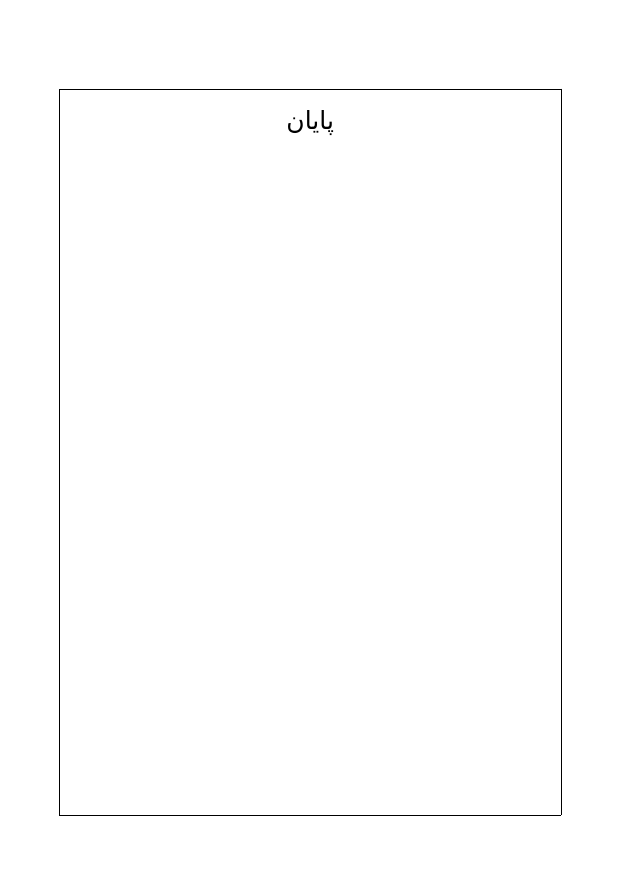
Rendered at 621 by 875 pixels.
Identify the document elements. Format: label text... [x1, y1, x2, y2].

text پایان [77, 106, 543, 136]
